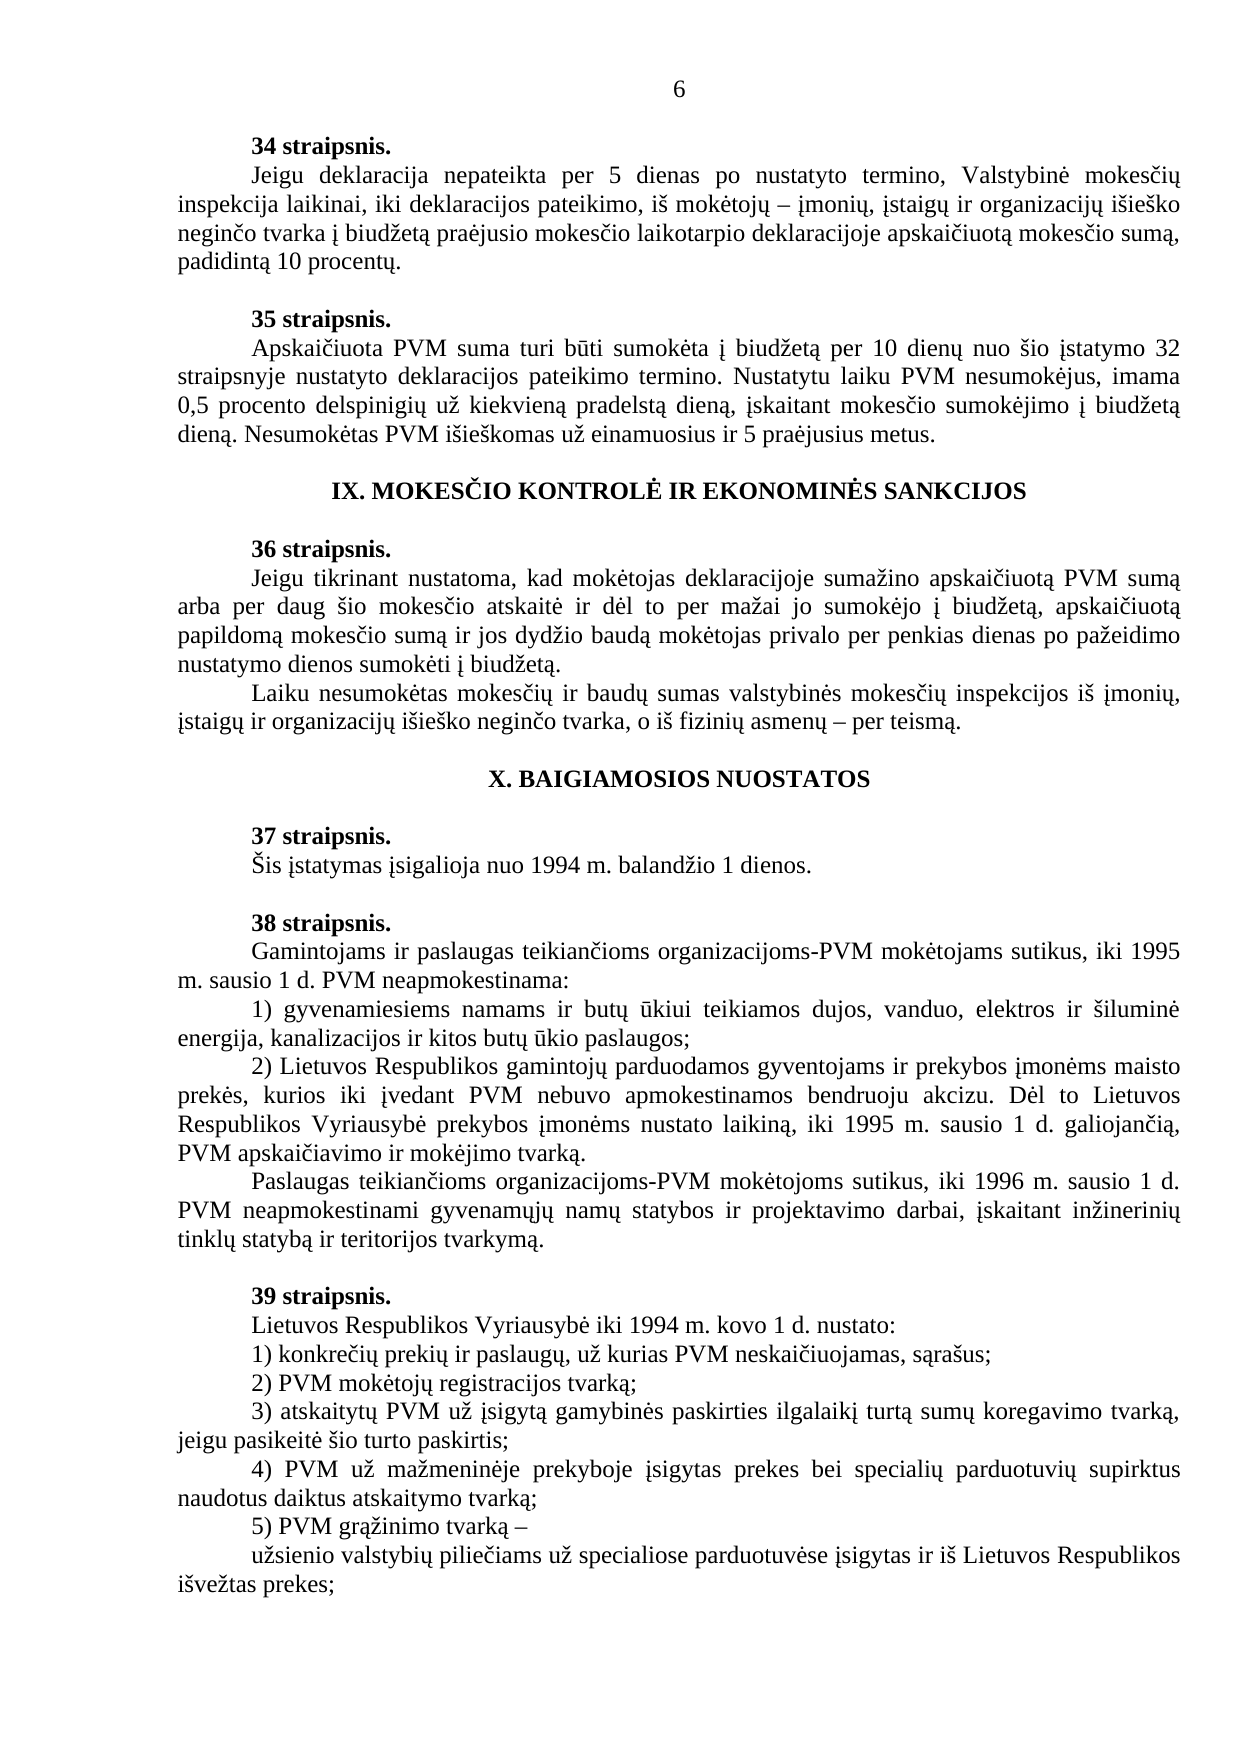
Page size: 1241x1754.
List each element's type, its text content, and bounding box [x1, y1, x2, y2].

text 35 straipsnis. [177, 304, 1181, 333]
text 3) atskaitytų PVM už įsigytą gamybinės paskirties ilgalaikį turtą sumų koregavimo tvarką, jeigu pasikeitė šio turto paskirtis; [177, 1396, 1181, 1454]
text Apskaičiuota PVM suma turi būti sumokėta į biudžetą per 10 dienų nuo šio įstatymo 32 straipsnyje nustatyto deklaracijos pateikimo termino. Nustatytu laiku PVM nesumokėjus, imama 0,5 procento delspinigių už kiekvieną pradelstą dieną, įskaitant mokesčio sumokėjimo į biudžetą dieną. Nesumokėtas PVM išieškomas už einamuosius ir 5 praėjusius metus. [177, 333, 1181, 448]
text 5) PVM grąžinimo tvarką – [177, 1511, 1181, 1540]
text 36 straipsnis. [177, 534, 1181, 563]
text 37 straipsnis. [177, 821, 1181, 850]
text Šis įstatymas įsigalioja nuo 1994 m. balandžio 1 dienos. [177, 850, 1181, 879]
text Jeigu deklaracija nepateikta per 5 dienas po nustatyto termino, Valstybinė mokesčių inspekcija laikinai, iki deklaracijos pateikimo, iš mokėtojų – įmonių, įstaigų ir organizacijų išieško neginčo tvarka į biudžetą praėjusio mokesčio laikotarpio deklaracijoje apskaičiuotą mokesčio sumą, padidintą 10 procentų. [177, 160, 1181, 275]
text 1) gyvenamiesiems namams ir butų ūkiui teikiamos dujos, vanduo, elektros ir šiluminė energija, kanalizacijos ir kitos butų ūkio paslaugos; [177, 994, 1181, 1051]
text Lietuvos Respublikos Vyriausybė iki 1994 m. kovo 1 d. nustato: [177, 1310, 1181, 1339]
text 34 straipsnis. [177, 131, 1181, 160]
text 2) PVM mokėtojų registracijos tvarką; [177, 1368, 1181, 1396]
text 38 straipsnis. [177, 908, 1181, 936]
text Laiku nesumokėtas mokesčių ir baudų sumas valstybinės mokesčių inspekcijos iš įmonių, įstaigų ir organizacijų išieško neginčo tvarka, o iš fizinių asmenų – per teismą. [177, 678, 1181, 735]
text IX. MOKESČIO KONTROLĖ IR EKONOMINĖS SANKCIJOS [177, 476, 1181, 505]
text Paslaugas teikiančioms organizacijoms-PVM mokėtojoms sutikus, iki 1996 m. sausio 1 d. PVM neapmokestinami gyvenamųjų namų statybos ir projektavimo darbai, įskaitant inžinerinių tinklų statybą ir teritorijos tvarkymą. [177, 1166, 1181, 1253]
text X. BAIGIAMOSIOS NUOSTATOS [177, 764, 1181, 793]
text 4) PVM už mažmeninėje prekyboje įsigytas prekes bei specialių parduotuvių supirktus naudotus daiktus atskaitymo tvarką; [177, 1454, 1181, 1511]
text 1) konkrečių prekių ir paslaugų, už kurias PVM neskaičiuojamas, sąrašus; [177, 1339, 1181, 1368]
text užsienio valstybių piliečiams už specialiose parduotuvėse įsigytas ir iš Lietuvos Respublikos išvežtas prekes; [177, 1540, 1181, 1598]
text Gamintojams ir paslaugas teikiančioms organizacijoms-PVM mokėtojams sutikus, iki 1995 m. sausio 1 d. PVM neapmokestinama: [177, 936, 1181, 994]
text Jeigu tikrinant nustatoma, kad mokėtojas deklaracijoje sumažino apskaičiuotą PVM sumą arba per daug šio mokesčio atskaitė ir dėl to per mažai jo sumokėjo į biudžetą, apskaičiuotą papildomą mokesčio sumą ir jos dydžio baudą mokėtojas privalo per penkias dienas po pažeidimo nustatymo dienos sumokėti į biudžetą. [177, 563, 1181, 678]
text 39 straipsnis. [177, 1281, 1181, 1310]
text 2) Lietuvos Respublikos gamintojų parduodamos gyventojams ir prekybos įmonėms maisto prekės, kurios iki įvedant PVM nebuvo apmokestinamos bendruoju akcizu. Dėl to Lietuvos Respublikos Vyriausybė prekybos įmonėms nustato laikiną, iki 1995 m. sausio 1 d. galiojančią, PVM apskaičiavimo ir mokėjimo tvarką. [177, 1051, 1181, 1166]
